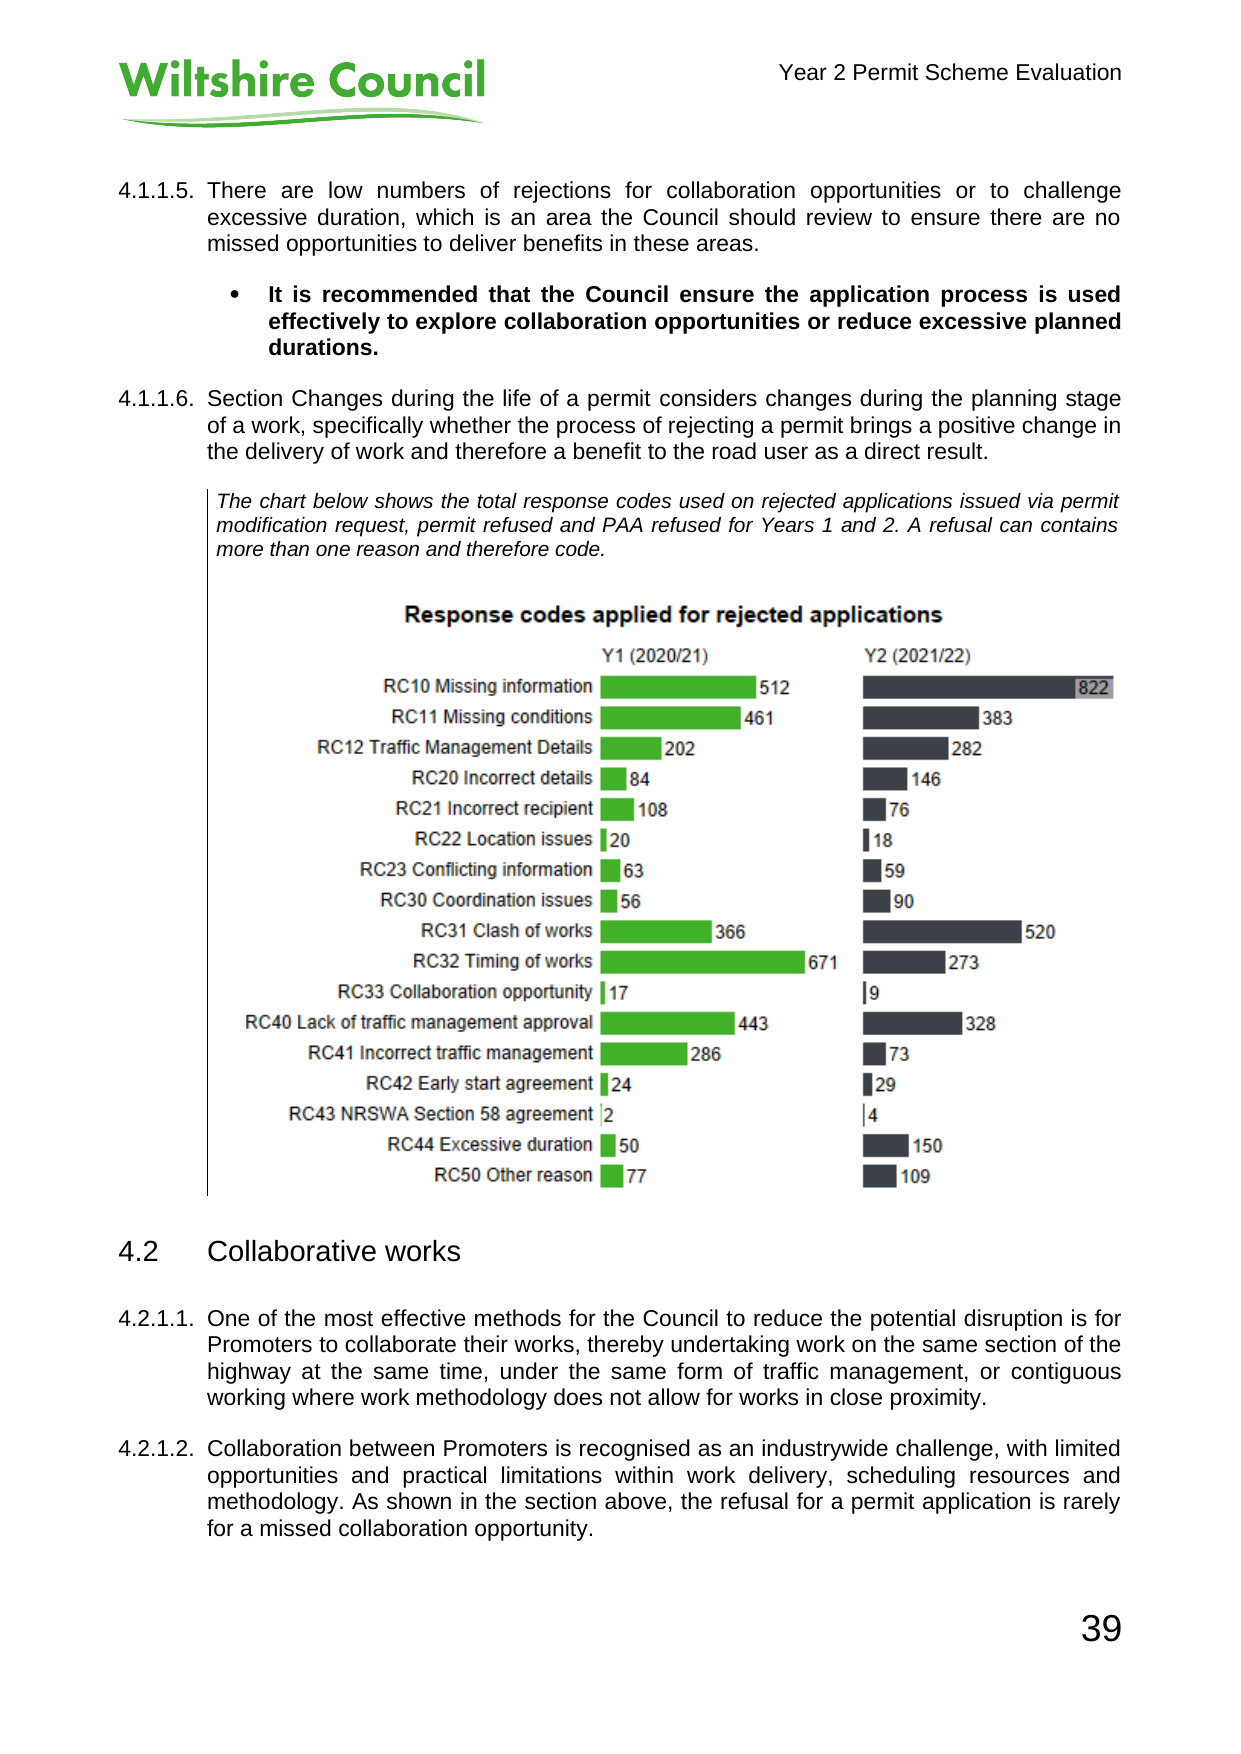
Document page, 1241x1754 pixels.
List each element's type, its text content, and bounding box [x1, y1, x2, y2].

list One of the most effective methods for the Council to reduce the potential disruption is for Promoters to collaborate their works, thereby undertaking work on the same section of the highway at the same time, under the same form of traffic management, or contiguous working where work methodology does not allow for works in close proximity. [118, 1305, 1122, 1410]
list It is recommended that the Council ensure the application process is used effectively to explore collaboration opportunities or reduce excessive planned durations. [231, 281, 1122, 360]
list Section 4.3 considers changes during the planning stage of a work, specifically whether the process of rejecting a permit brings a positive change in the delivery of work and therefore a benefit to the road user as a direct result. [118, 385, 1122, 464]
text The chart below shows the total response codes used on rejected applications issued via permit modification request, permit refused and PAA refused for Years 1 and 2. A refusal can contains more than one reason and therefore code. [208, 489, 1122, 561]
list Collaboration between Promoters is recognised as an industrywide challenge, with limited opportunities and practical limitations within work delivery, scheduling resources and methodology. As shown in the section above, the refusal for a permit application is rarely for a missed collaboration opportunity. [118, 1435, 1122, 1541]
subtitle Collaborative works [118, 1234, 1122, 1267]
list There are low numbers of rejections for collaboration opportunities or to challenge excessive duration, which is an area the Council should review to ensure there are no missed opportunities to deliver benefits in these areas. [118, 177, 1122, 256]
